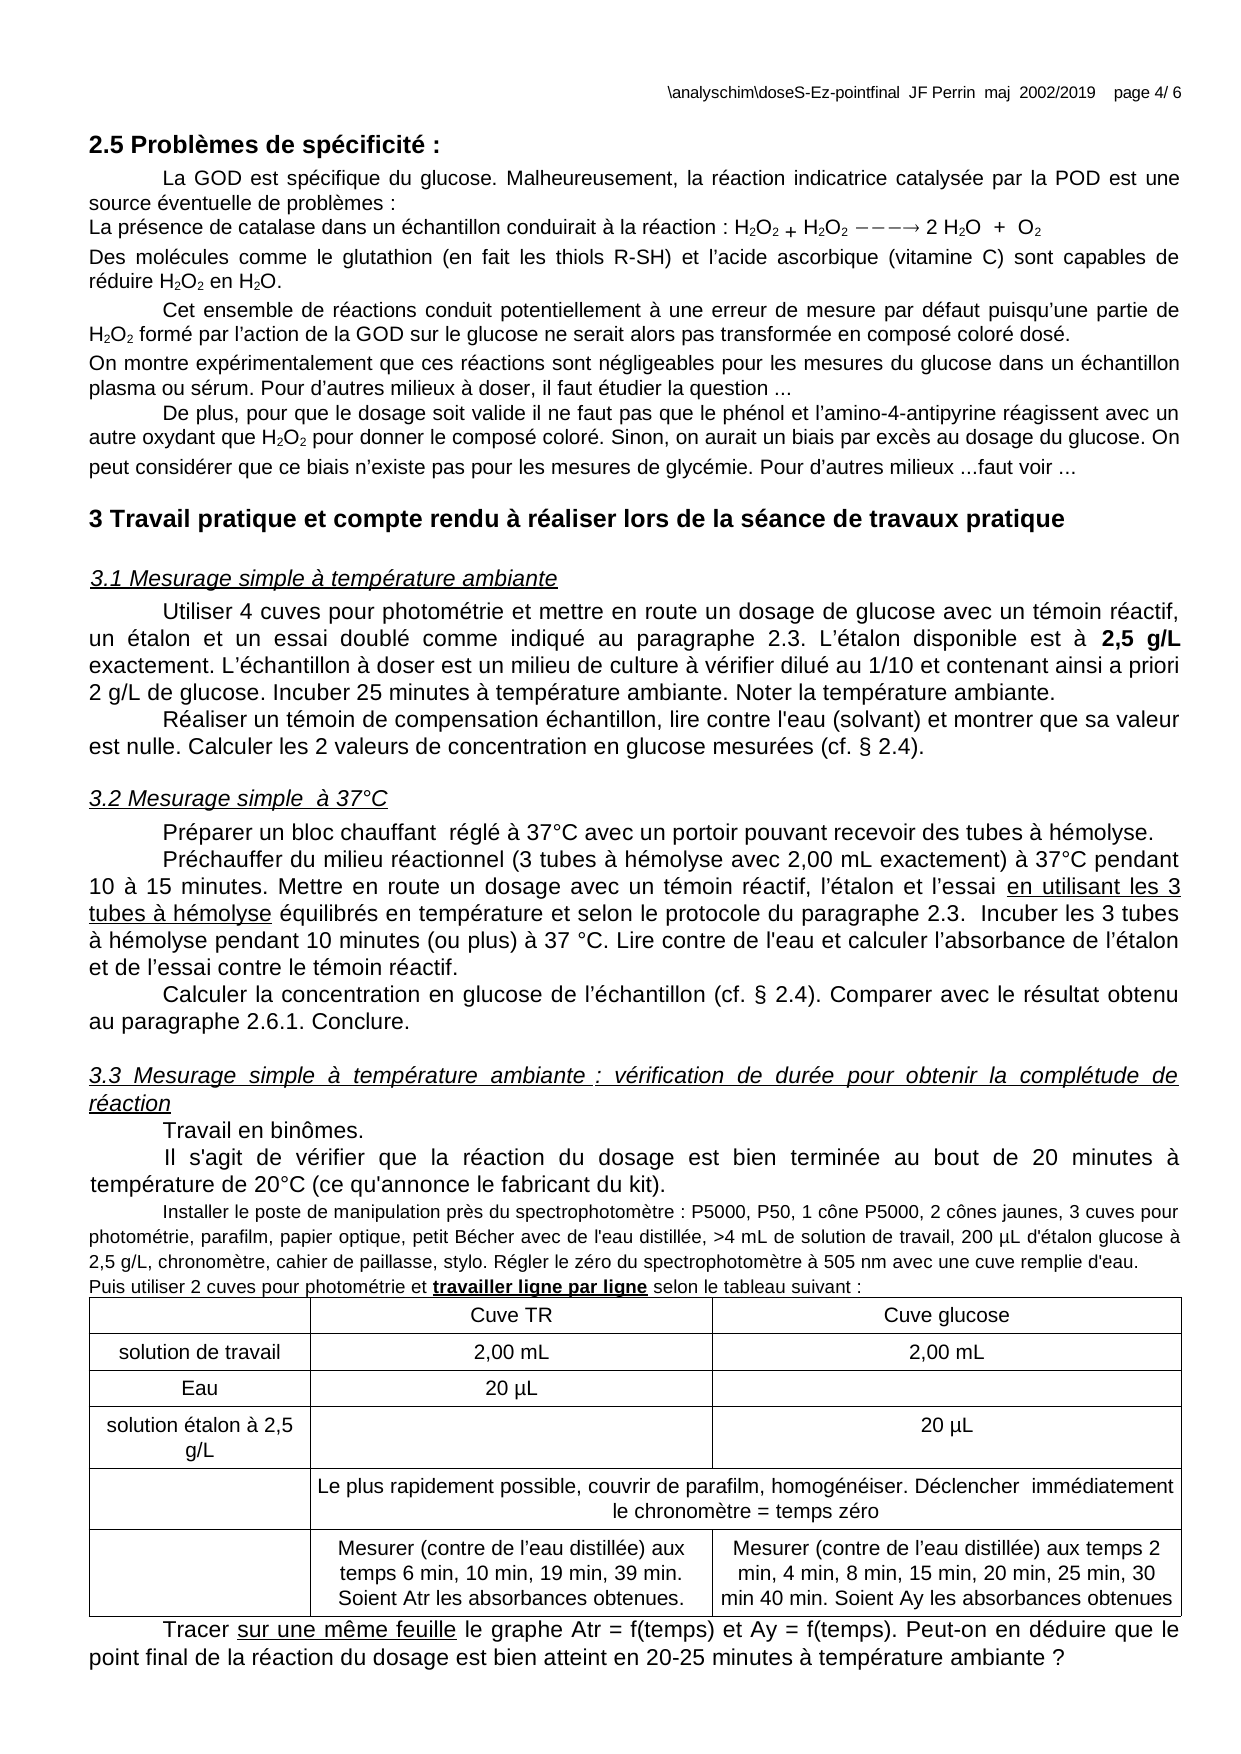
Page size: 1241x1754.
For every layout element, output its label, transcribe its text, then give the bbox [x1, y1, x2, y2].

subtitle 3 Travail pratique et compte rendu à réaliser lors de la séance de travaux pratique [89, 504, 1181, 533]
text Cet ensemble de réactions conduit potentiellement à une erreur de mesure par défaut puisqu’une partie de H2O2 formé par l’action de la GOD sur le glucose ne serait alors pas transformée en composé coloré dosé. [89, 297, 1181, 350]
text Installer le poste de manipulation près du spectrophotomètre : P5000, P50, 1 cône P5000, 2 cônes jaunes, 3 cuves pour photométrie, parafilm, papier optique, petit Bécher avec de l'eau distillée, >4 mL de solution de travail, 200 µL d'étalon glucose à 2,5 g/L, chronomètre, cahier de paillasse, stylo. Régler le zéro du spectrophotomètre à 505 nm avec une cuve remplie d'eau. [89, 1197, 1181, 1272]
text Il s'agit de vérifier que la réaction du dosage est bien terminée au bout de 20 minutes à température de 20°C (ce qu'annonce le fabricant du kit). [90, 1143, 1181, 1197]
text On montre expérimentalement que ces réactions sont négligeables pour les mesures du glucose dans un échantillon plasma ou sérum. Pour d’autres milieux à doser, il faut étudier la question ... [89, 350, 1181, 400]
text Tracer sur une même feuille le graphe Atr = f(temps) et Ay = f(temps). Peut-on en déduire que le point final de la réaction du dosage est bien atteint en 20-25 minutes à température ambiante ? [89, 1617, 1181, 1670]
table_header Cuve TR [311, 1298, 712, 1333]
subtitle 2.5 Problèmes de spécificité : [89, 130, 1181, 159]
table_cell solution de travail [90, 1334, 310, 1369]
text Réaliser un témoin de compensation échantillon, lire contre l'eau (solvant) et montrer que sa valeur est nulle. Calculer les 2 valeurs de concentration en glucose mesurées (cf. § 2.4). [89, 706, 1181, 760]
table_cell 20 µL [713, 1407, 1181, 1468]
text Puis utiliser 2 cuves pour photométrie et travailler ligne par ligne selon le tableau suivant : [89, 1272, 1181, 1297]
table_cell 2,00 mL [713, 1334, 1181, 1369]
table_cell [90, 1530, 310, 1616]
table_cell [713, 1371, 1181, 1406]
text Calculer la concentration en glucose de l’échantillon (cf. § 2.4). Comparer avec le résultat obtenu au paragraphe 2.6.1. Conclure. [89, 981, 1181, 1035]
table_cell 2,00 mL [311, 1334, 712, 1369]
text De plus, pour que le dosage soit valide il ne faut pas que le phénol et l’amino-4-antipyrine réagissent avec un autre oxydant que H2O2 pour donner le composé coloré. Sinon, on aurait un biais par excès au dosage du glucose. On peut considérer que ce biais n’existe pas pour les mesures de glycémie. Pour d’autres milieux ...faut voir ... [89, 400, 1181, 479]
table_cell Mesurer (contre de l’eau distillée) aux temps 6 min, 10 min, 19 min, 39 min. Soient Atr les absorbances obtenues. [311, 1530, 712, 1616]
table_cell [90, 1469, 310, 1529]
table_cell Le plus rapidement possible, couvrir de parafilm, homogénéiser. Déclencher immédiatement le chronomètre = temps zéro [311, 1469, 1181, 1529]
text Travail en binômes. [89, 1116, 1181, 1143]
subtitle 3.1 Mesurage simple à température ambiante [90, 564, 1181, 591]
text Préparer un bloc chauffant réglé à 37°C avec un portoir pouvant recevoir des tubes à hémolyse. [89, 818, 1181, 845]
text 3.3 Mesurage simple à température ambiante : vérification de durée pour obtenir la complétude de réaction [89, 1062, 1181, 1116]
table_header Cuve glucose [713, 1298, 1181, 1333]
table_cell 20 µL [311, 1371, 712, 1406]
subtitle 3.2 Mesurage simple à 37°C [89, 785, 1181, 812]
table_cell Mesurer (contre de l’eau distillée) aux temps 2 min, 4 min, 8 min, 15 min, 20 min, 25 min, 30 min 40 min. Soient Ay les absorbances obtenues [713, 1530, 1181, 1616]
text Des molécules comme le glutathion (en fait les thiols R-SH) et l’acide ascorbique (vitamine C) sont capables de réduire H2O2 en H2O. [89, 244, 1181, 297]
table_header [90, 1298, 310, 1333]
table_cell solution étalon à 2,5 g/L [90, 1407, 310, 1468]
text Utiliser 4 cuves pour photométrie et mettre en route un dosage de glucose avec un témoin réactif, un étalon et un essai doublé comme indiqué au paragraphe 2.3. L’étalon disponible est à 2,5 g/L exactement. L’échantillon à doser est un milieu de culture à vérifier dilué au 1/10 et contenant ainsi a priori 2 g/L de glucose. Incuber 25 minutes à température ambiante. Noter la température ambiante. [89, 597, 1181, 706]
table_cell Eau [90, 1371, 310, 1406]
table_cell [311, 1407, 712, 1468]
text La GOD est spécifique du glucose. Malheureusement, la réaction indicatrice catalysée par la POD est une source éventuelle de problèmes : [89, 165, 1181, 215]
text La présence de catalase dans un échantillon conduirait à la réaction : H2O2 + H2O2  2 H2O + O2 [89, 215, 1181, 244]
text Préchauffer du milieu réactionnel (3 tubes à hémolyse avec 2,00 mL exactement) à 37°C pendant 10 à 15 minutes. Mettre en route un dosage avec un témoin réactif, l’étalon et l’essai en utilisant les 3 tubes à hémolyse équilibrés en température et selon le protocole du paragraphe 2.3. Incuber les 3 tubes à hémolyse pendant 10 minutes (ou plus) à 37 °C. Lire contre de l'eau et calculer l’absorbance de l’étalon et de l’essai contre le témoin réactif. [89, 845, 1181, 981]
